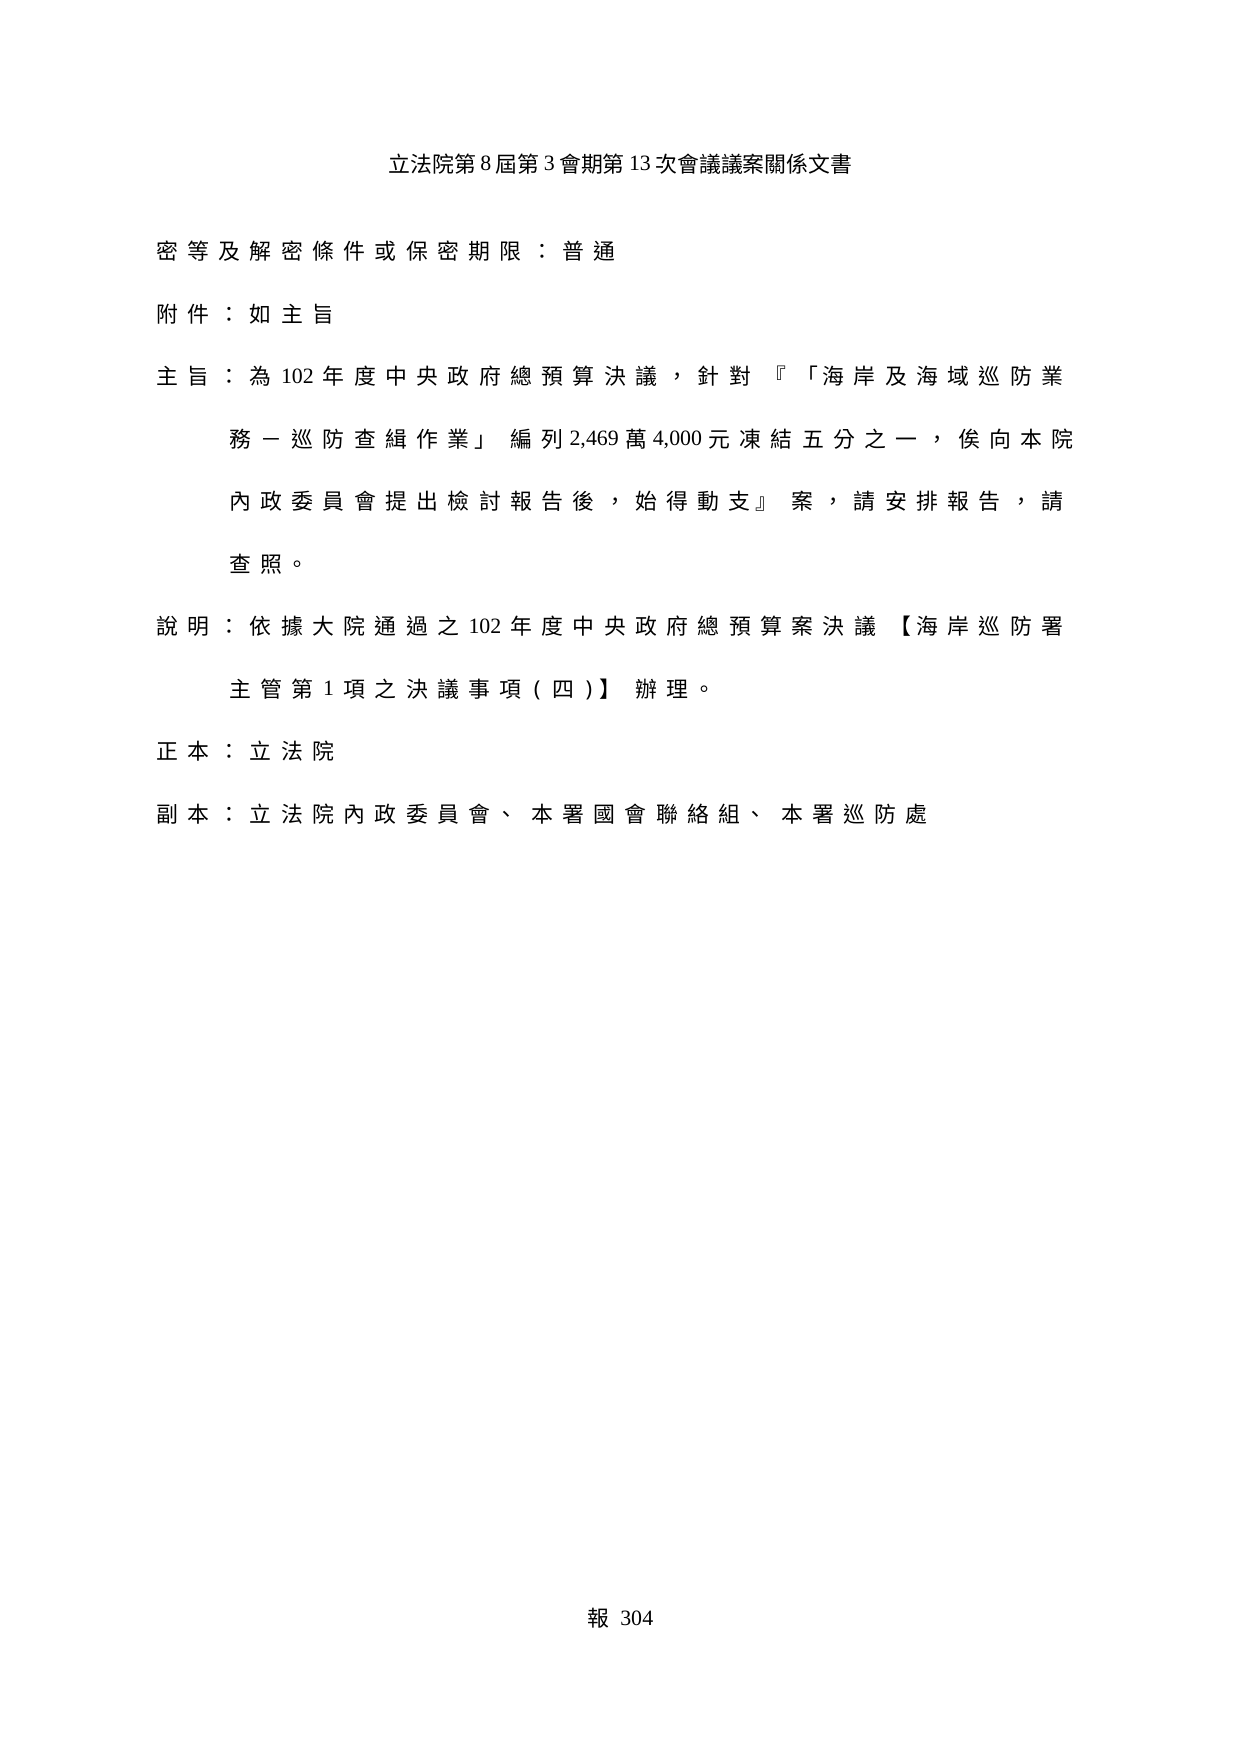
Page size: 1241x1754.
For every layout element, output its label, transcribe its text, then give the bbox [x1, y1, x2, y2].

text 主旨：為102年度中央政府總預算決議，針對『「海岸及海域巡防業務－巡防查緝作業」編列2,469萬4,000元凍結五分之一，俟向本院內政委員會提出檢討報告後，始得動支』案，請安排報告，請查照。 [151, 344, 1089, 594]
text 副本：立法院內政委員會、本署國會聯絡組、本署巡防處 [151, 781, 1089, 844]
text 密等及解密條件或保密期限：普通 [151, 219, 1089, 281]
text 說明：依據大院通過之102年度中央政府總預算案決議【海岸巡防署主管第1項之決議事項(四)】辦理。 [151, 594, 1089, 719]
text 附件：如主旨 [151, 281, 1089, 344]
text 正本：立法院 [151, 719, 1089, 781]
